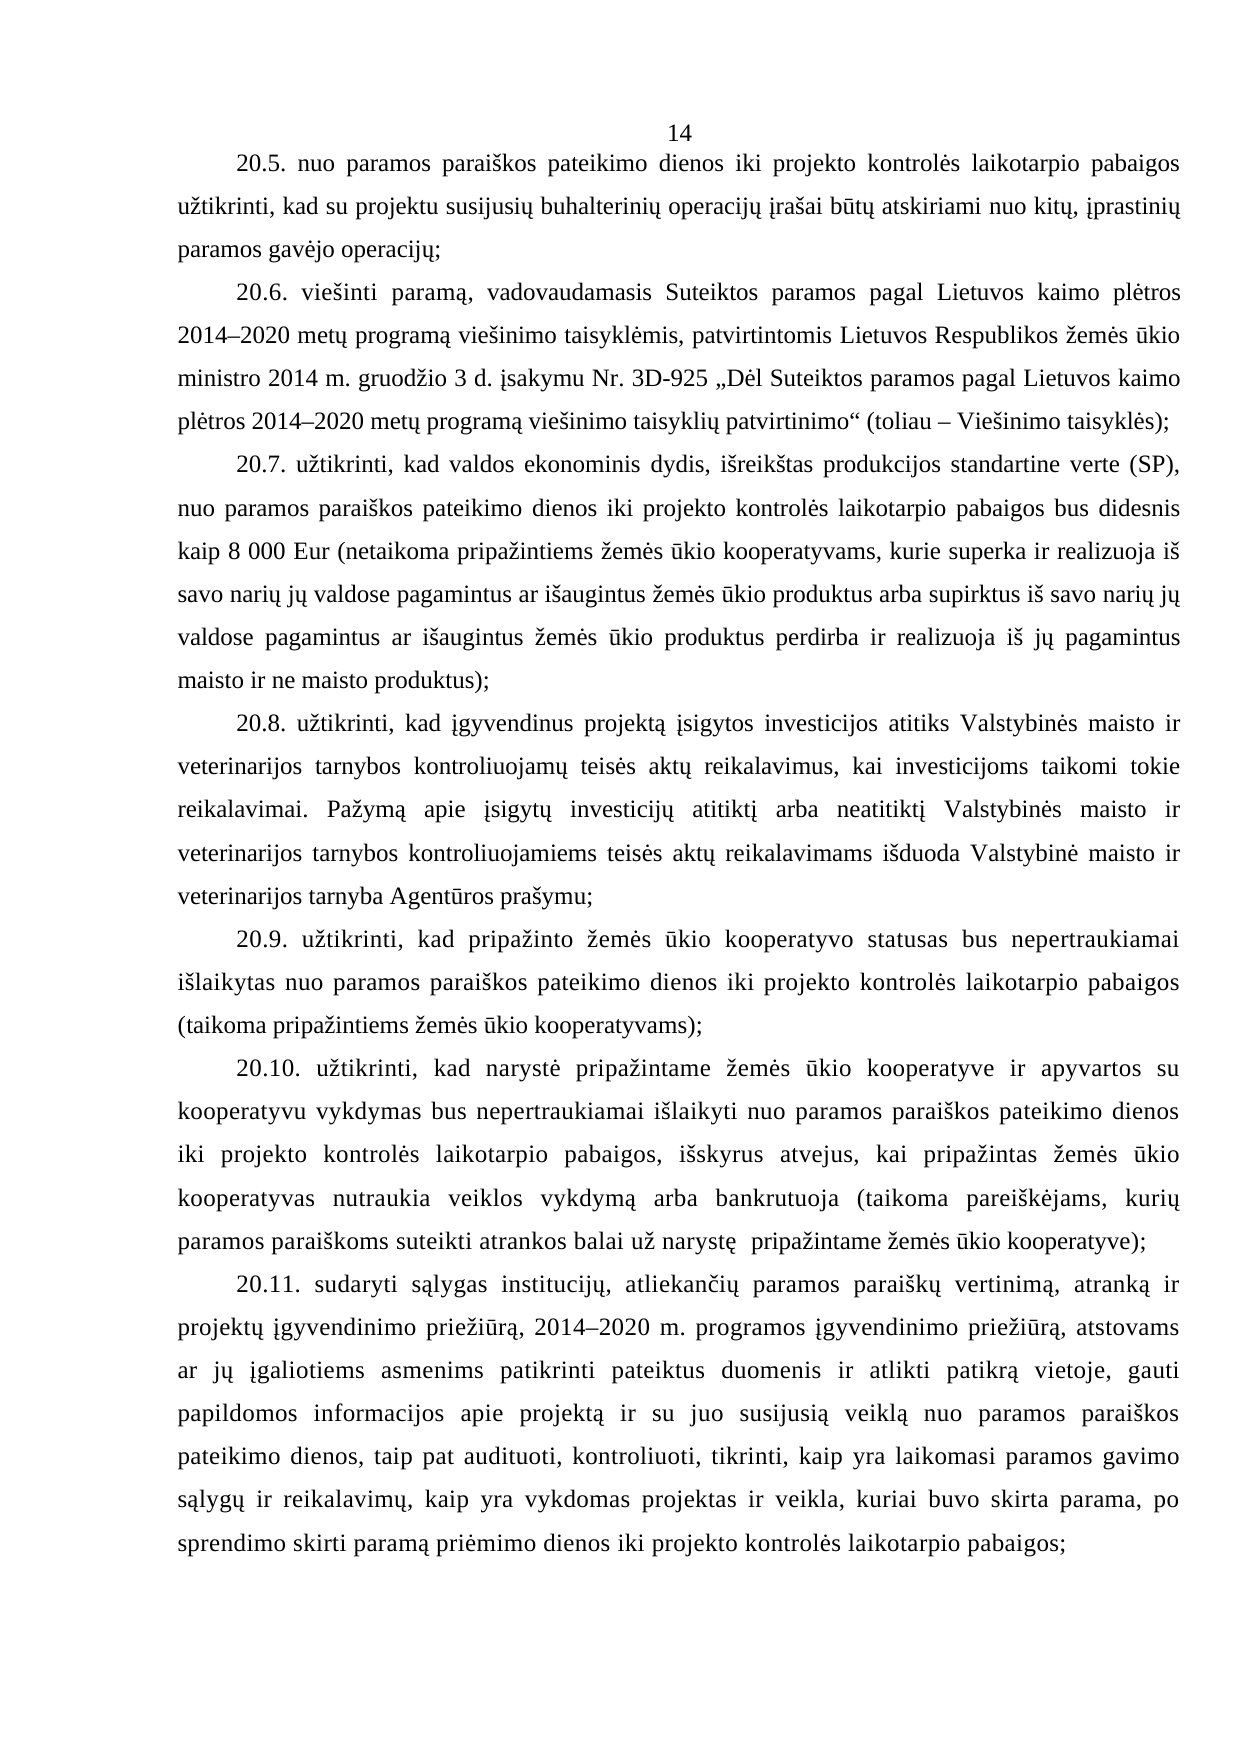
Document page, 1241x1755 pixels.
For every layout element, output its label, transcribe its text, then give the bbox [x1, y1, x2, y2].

text 20.9. užtikrinti, kad pripažinto žemės ūkio kooperatyvo statusas bus nepertraukiamai išlaikytas nuo paramos paraiškos pateikimo dienos iki projekto kontrolės laikotarpio pabaigos (taikoma pripažintiems žemės ūkio kooperatyvams); [177, 924, 1181, 1039]
text 20.8. užtikrinti, kad įgyvendinus projektą įsigytos investicijos atitiks Valstybinės maisto ir veterinarijos tarnybos kontroliuojamų teisės aktų reikalavimus, kai investicijoms taikomi tokie reikalavimai. Pažymą apie įsigytų investicijų atitiktį arba neatitiktį Valstybinės maisto ir veterinarijos tarnybos kontroliuojamiems teisės aktų reikalavimams išduoda Valstybinė maisto ir veterinarijos tarnyba Agentūros prašymu; [177, 708, 1181, 909]
text 20.11. sudaryti sąlygas institucijų, atliekančių paramos paraiškų vertinimą, atranką ir projektų įgyvendinimo priežiūrą, 2014–2020 m. programos įgyvendinimo priežiūrą, atstovams ar jų įgaliotiems asmenims patikrinti pateiktus duomenis ir atlikti patikrą vietoje, gauti papildomos informacijos apie projektą ir su juo susijusią veiklą nuo paramos paraiškos pateikimo dienos, taip pat audituoti, kontroliuoti, tikrinti, kaip yra laikomasi paramos gavimo sąlygų ir reikalavimų, kaip yra vykdomas projektas ir veikla, kuriai buvo skirta parama, po sprendimo skirti paramą priėmimo dienos iki projekto kontrolės laikotarpio pabaigos; [177, 1269, 1181, 1556]
text 20.10. užtikrinti, kad narystė pripažintame žemės ūkio kooperatyve ir apyvartos su kooperatyvu vykdymas bus nepertraukiamai išlaikyti nuo paramos paraiškos pateikimo dienos iki projekto kontrolės laikotarpio pabaigos, išskyrus atvejus, kai pripažintas žemės ūkio kooperatyvas nutraukia veiklos vykdymą arba bankrutuoja (taikoma pareiškėjams, kurių paramos paraiškoms suteikti atrankos balai už narystę pripažintame žemės ūkio kooperatyve); [177, 1053, 1181, 1254]
text 20.7. užtikrinti, kad valdos ekonominis dydis, išreikštas produkcijos standartine verte (SP), nuo paramos paraiškos pateikimo dienos iki projekto kontrolės laikotarpio pabaigos bus didesnis kaip 8 000 Eur (netaikoma pripažintiems žemės ūkio kooperatyvams, kurie superka ir realizuoja iš savo narių jų valdose pagamintus ar išaugintus žemės ūkio produktus arba supirktus iš savo narių jų valdose pagamintus ar išaugintus žemės ūkio produktus perdirba ir realizuoja iš jų pagamintus maisto ir ne maisto produktus); [177, 449, 1181, 694]
text 20.5. nuo paramos paraiškos pateikimo dienos iki projekto kontrolės laikotarpio pabaigos užtikrinti, kad su projektu susijusių buhalterinių operacijų įrašai būtų atskiriami nuo kitų, įprastinių paramos gavėjo operacijų; [177, 148, 1181, 263]
text 20.6. viešinti paramą, vadovaudamasis Suteiktos paramos pagal Lietuvos kaimo plėtros 2014–2020 metų programą viešinimo taisyklėmis, patvirtintomis Lietuvos Respublikos žemės ūkio ministro 2014 m. gruodžio 3 d. įsakymu Nr. 3D-925 „Dėl Suteiktos paramos pagal Lietuvos kaimo plėtros 2014–2020 metų programą viešinimo taisyklių patvirtinimo“ (toliau – Viešinimo taisyklės); [177, 277, 1181, 435]
